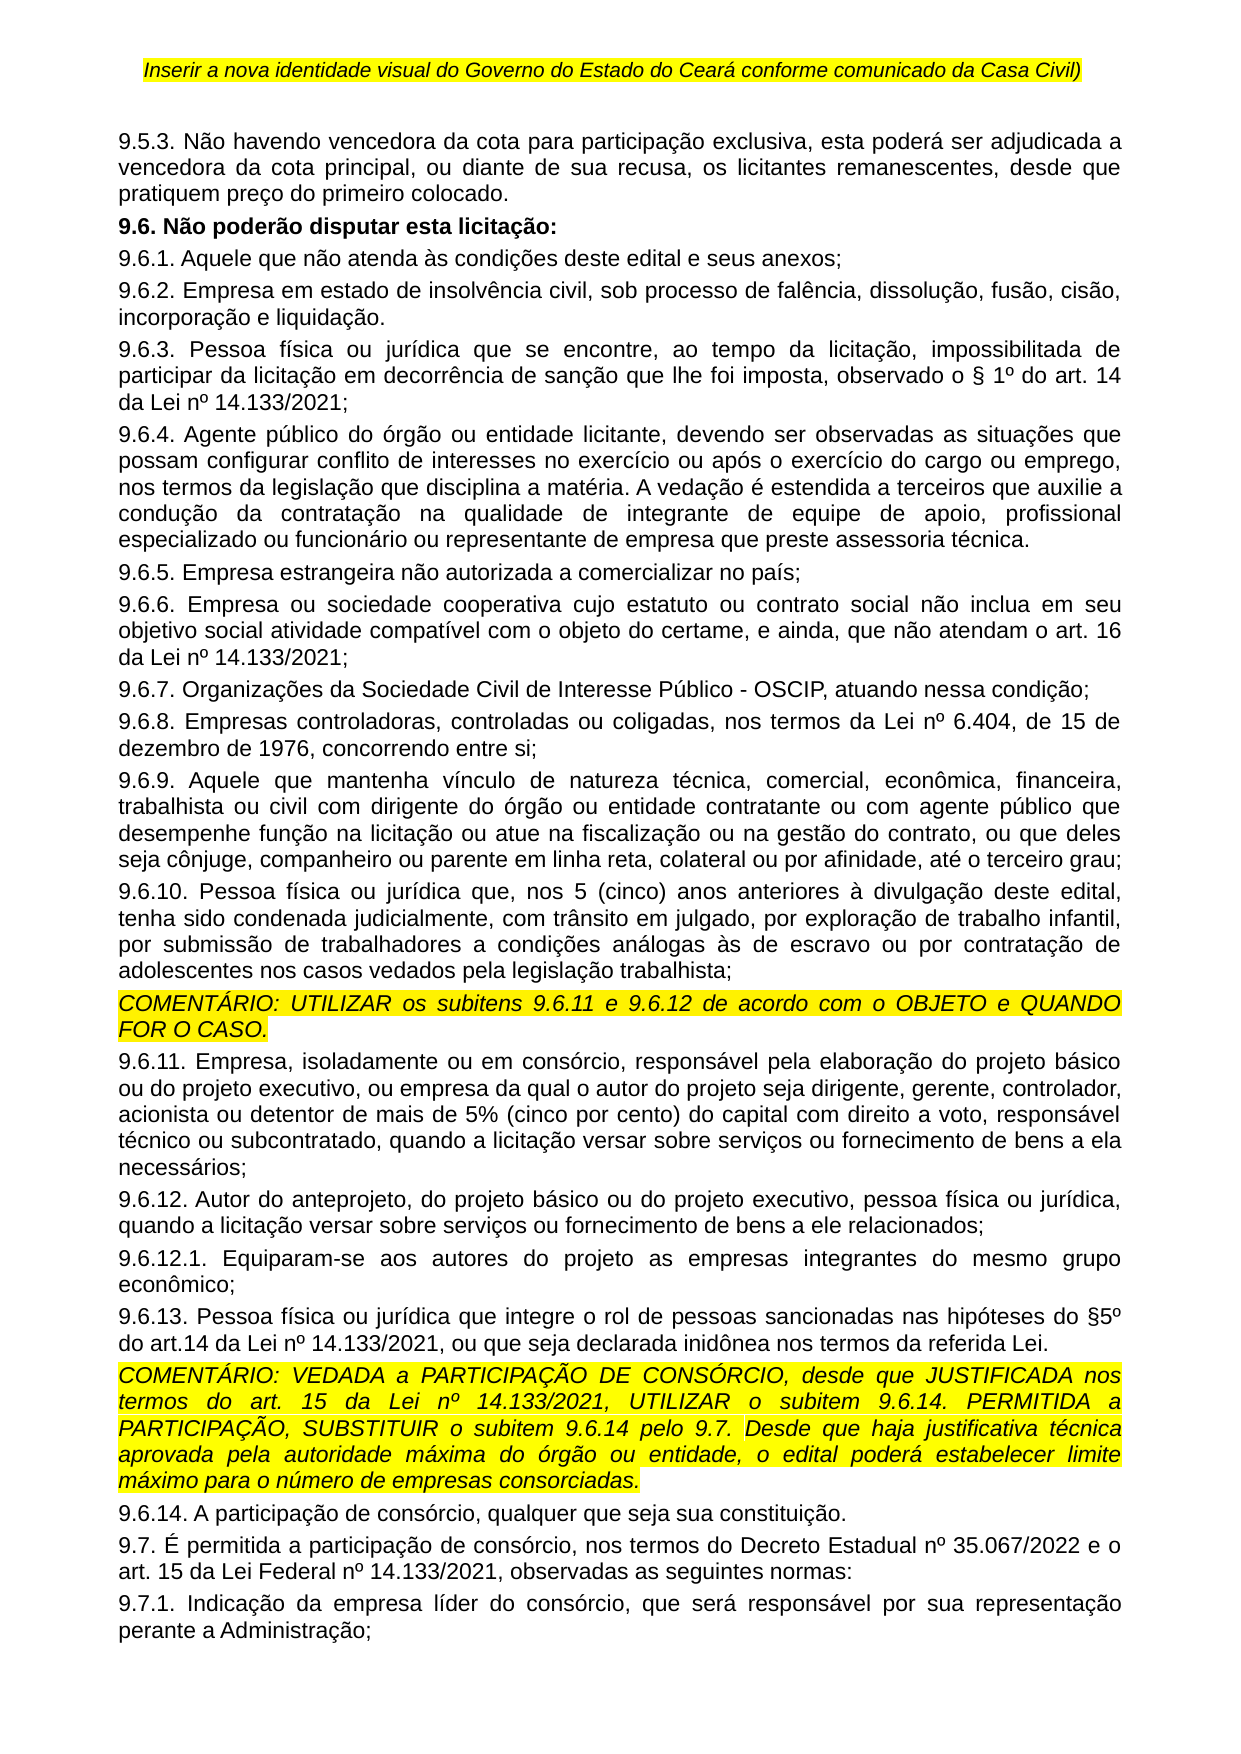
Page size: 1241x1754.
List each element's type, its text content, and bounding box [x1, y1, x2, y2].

text 9.6.7. Organizações da Sociedade Civil de Interesse Público - OSCIP, atuando nessa condição; [118, 676, 1122, 702]
text 9.6.2. Empresa em estado de insolvência civil, sob processo de falência, dissolução, fusão, cisão, incorporação e liquidação. [118, 277, 1122, 330]
text 9.6.5. Empresa estrangeira não autorizada a comercializar no país; [118, 558, 1122, 585]
text 9.6.1. Aquele que não atenda às condições deste edital e seus anexos; [118, 245, 1122, 271]
text 9.7. É permitida a participação de consórcio, nos termos do Decreto Estadual nº 35.067/2022 e o art. 15 da Lei Federal nº 14.133/2021, observadas as seguintes normas: [118, 1532, 1122, 1584]
text 9.6.9. Aquele que mantenha vínculo de natureza técnica, comercial, econômica, financeira, trabalhista ou civil com dirigente do órgão ou entidade contratante ou com agente público que desempenhe função na licitação ou atue na fiscalização ou na gestão do contrato, ou que deles seja cônjuge, companheiro ou parente em linha reta, colateral ou por afinidade, até o terceiro grau; [118, 767, 1122, 872]
text COMENTÁRIO: UTILIZAR os subitens 9.6.11 e 9.6.12 de acordo com o OBJETO e QUANDO FOR O CASO. [118, 989, 1122, 1042]
text 9.6.8. Empresas controladoras, controladas ou coligadas, nos termos da Lei nº 6.404, de 15 de dezembro de 1976, concorrendo entre si; [118, 708, 1122, 761]
text 9.5.3. Não havendo vencedora da cota para participação exclusiva, esta poderá ser adjudicada a vencedora da cota principal, ou diante de sua recusa, os licitantes remanescentes, desde que pratiquem preço do primeiro colocado. [118, 128, 1122, 207]
text 9.6.11. Empresa, isoladamente ou em consórcio, responsável pela elaboração do projeto básico ou do projeto executivo, ou empresa da qual o autor do projeto seja dirigente, gerente, controlador, acionista ou detentor de mais de 5% (cinco por cento) do capital com direito a voto, responsável técnico ou subcontratado, quando a licitação versar sobre serviços ou fornecimento de bens a ela necessários; [118, 1048, 1122, 1180]
text 9.6. Não poderão disputar esta licitação: [118, 213, 1122, 239]
text 9.6.12.1. Equiparam-se aos autores do projeto as empresas integrantes do mesmo grupo econômico; [118, 1244, 1122, 1297]
text COMENTÁRIO: VEDADA a PARTICIPAÇÃO DE CONSÓRCIO, desde que JUSTIFICADA nos termos do art. 15 da Lei nº 14.133/2021, UTILIZAR o subitem 9.6.14. PERMITIDA a PARTICIPAÇÃO, SUBSTITUIR o subitem 9.6.14 pelo 9.7. Desde que haja justificativa técnica aprovada pela autoridade máxima do órgão ou entidade, o edital poderá estabelecer limite máximo para o número de empresas consorciadas. [118, 1362, 1122, 1493]
text 9.6.3. Pessoa física ou jurídica que se encontre, ao tempo da licitação, impossibilitada de participar da licitação em decorrência de sanção que lhe foi imposta, observado o § 1º do art. 14 da Lei nº 14.133/2021; [118, 336, 1122, 415]
text 9.6.12. Autor do anteprojeto, do projeto básico ou do projeto executivo, pessoa física ou jurídica, quando a licitação versar sobre serviços ou fornecimento de bens a ele relacionados; [118, 1186, 1122, 1238]
text 9.6.4. Agente público do órgão ou entidade licitante, devendo ser observadas as situações que possam configurar conflito de interesses no exercício ou após o exercício do cargo ou emprego, nos termos da legislação que disciplina a matéria. A vedação é estendida a terceiros que auxilie a condução da contratação na qualidade de integrante de equipe de apoio, profissional especializado ou funcionário ou representante de empresa que preste assessoria técnica. [118, 421, 1122, 553]
text 9.6.14. A participação de consórcio, qualquer que seja sua constituição. [118, 1499, 1122, 1526]
text 9.7.1. Indicação da empresa líder do consórcio, que será responsável por sua representação perante a Administração; [118, 1590, 1122, 1643]
text 9.6.6. Empresa ou sociedade cooperativa cujo estatuto ou contrato social não inclua em seu objetivo social atividade compatível com o objeto do certame, e ainda, que não atendam o art. 16 da Lei nº 14.133/2021; [118, 591, 1122, 670]
text 9.6.10. Pessoa física ou jurídica que, nos 5 (cinco) anos anteriores à divulgação deste edital, tenha sido condenada judicialmente, com trânsito em julgado, por exploração de trabalho infantil, por submissão de trabalhadores a condições análogas às de escravo ou por contratação de adolescentes nos casos vedados pela legislação trabalhista; [118, 878, 1122, 983]
text 9.6.13. Pessoa física ou jurídica que integre o rol de pessoas sancionadas nas hipóteses do §5º do art.14 da Lei nº 14.133/2021, ou que seja declarada inidônea nos termos da referida Lei. [118, 1303, 1122, 1356]
